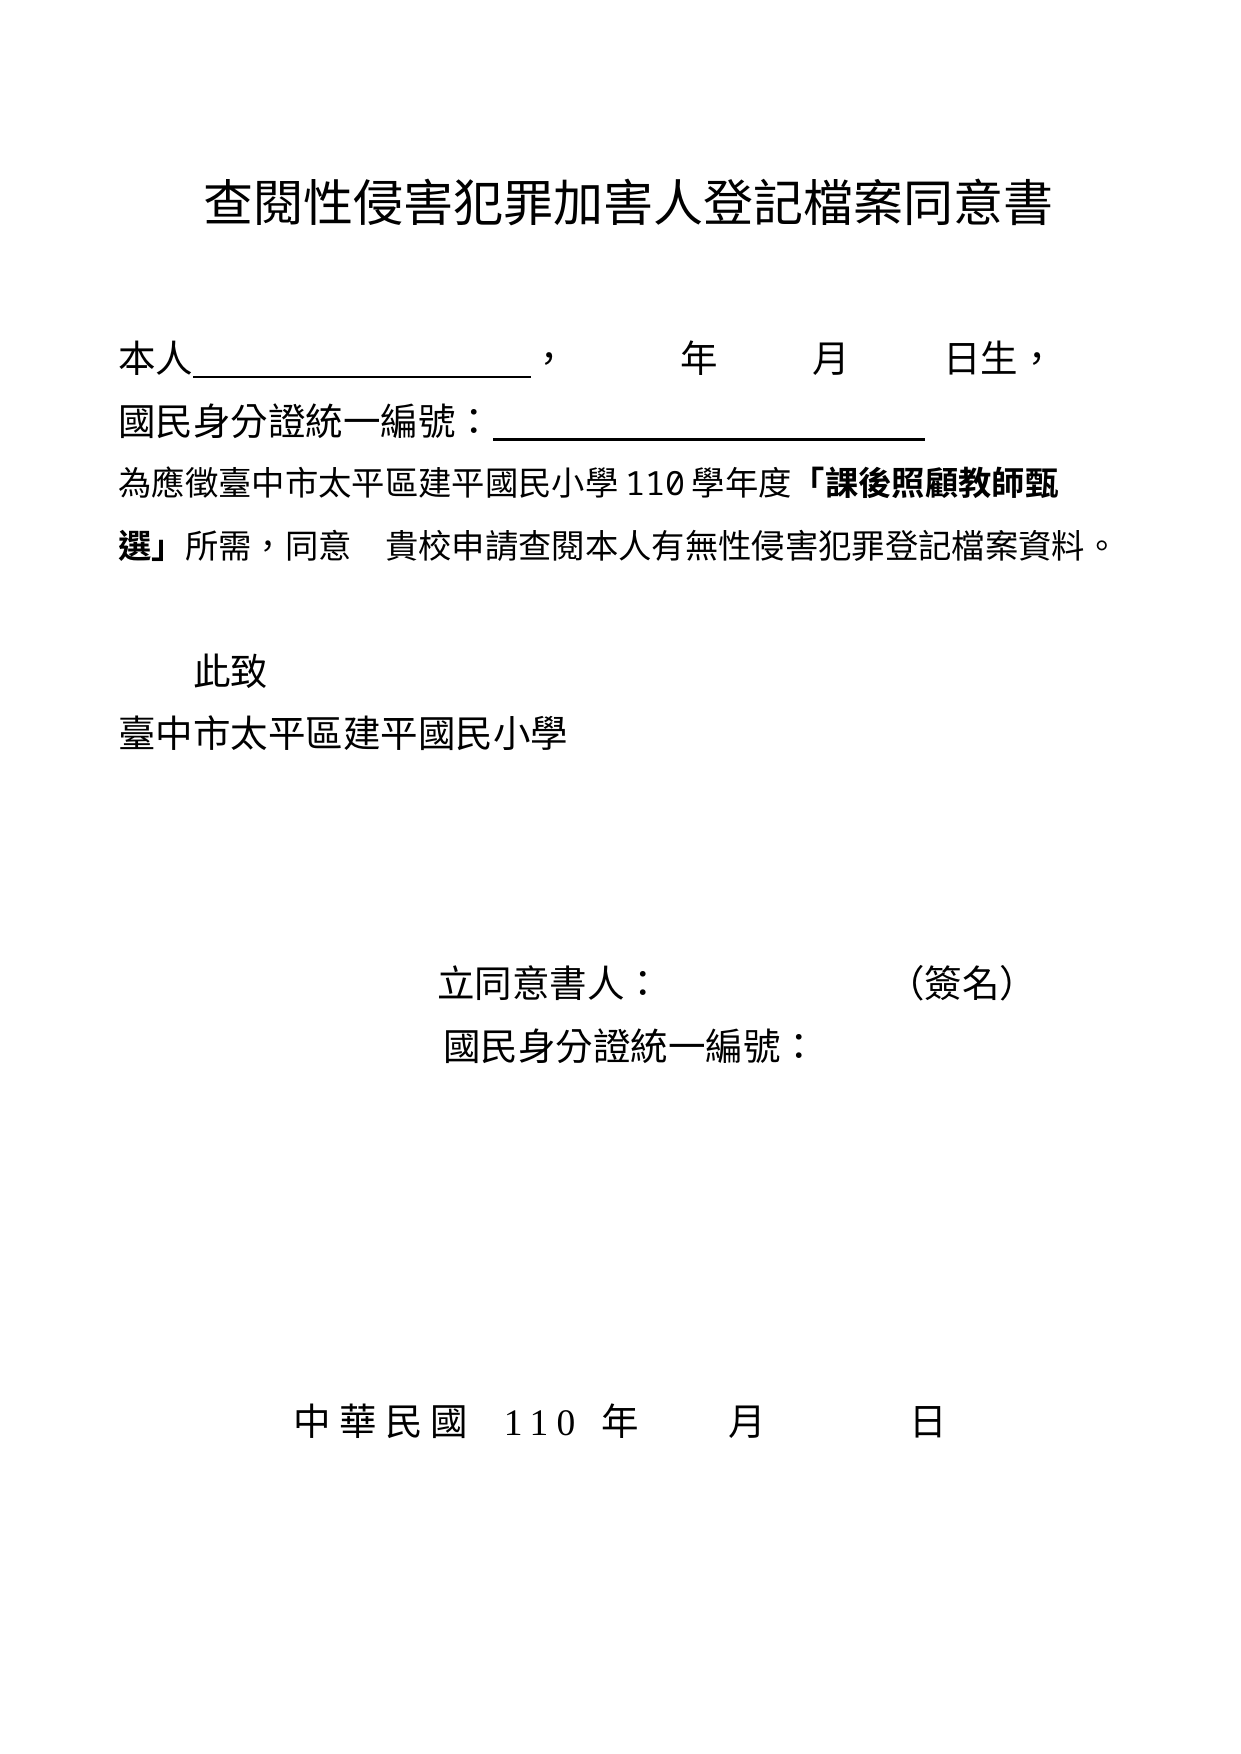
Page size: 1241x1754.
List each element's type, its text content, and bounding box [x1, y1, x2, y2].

text 為應徵臺中市太平區建平國民小學110學年度「課後照顧教師甄選」所需，同意 貴校申請查閱本人有無性侵害犯罪登記檔案資料。 [118, 439, 1122, 564]
text 查閱性侵害犯罪加害人登記檔案同意書 [118, 127, 1138, 252]
text 中華民國 110 年 月 日 [118, 1377, 1122, 1439]
text 國民身分證統一編號： [118, 377, 1122, 439]
text 臺中市太平區建平國民小學 [118, 689, 1122, 752]
text 此致 [118, 627, 1122, 689]
text 本人 ， 年 月 日生， [118, 314, 1122, 377]
text 立同意書人： （簽名） [118, 939, 1122, 1002]
text 國民身分證統一編號： [118, 1002, 1122, 1064]
